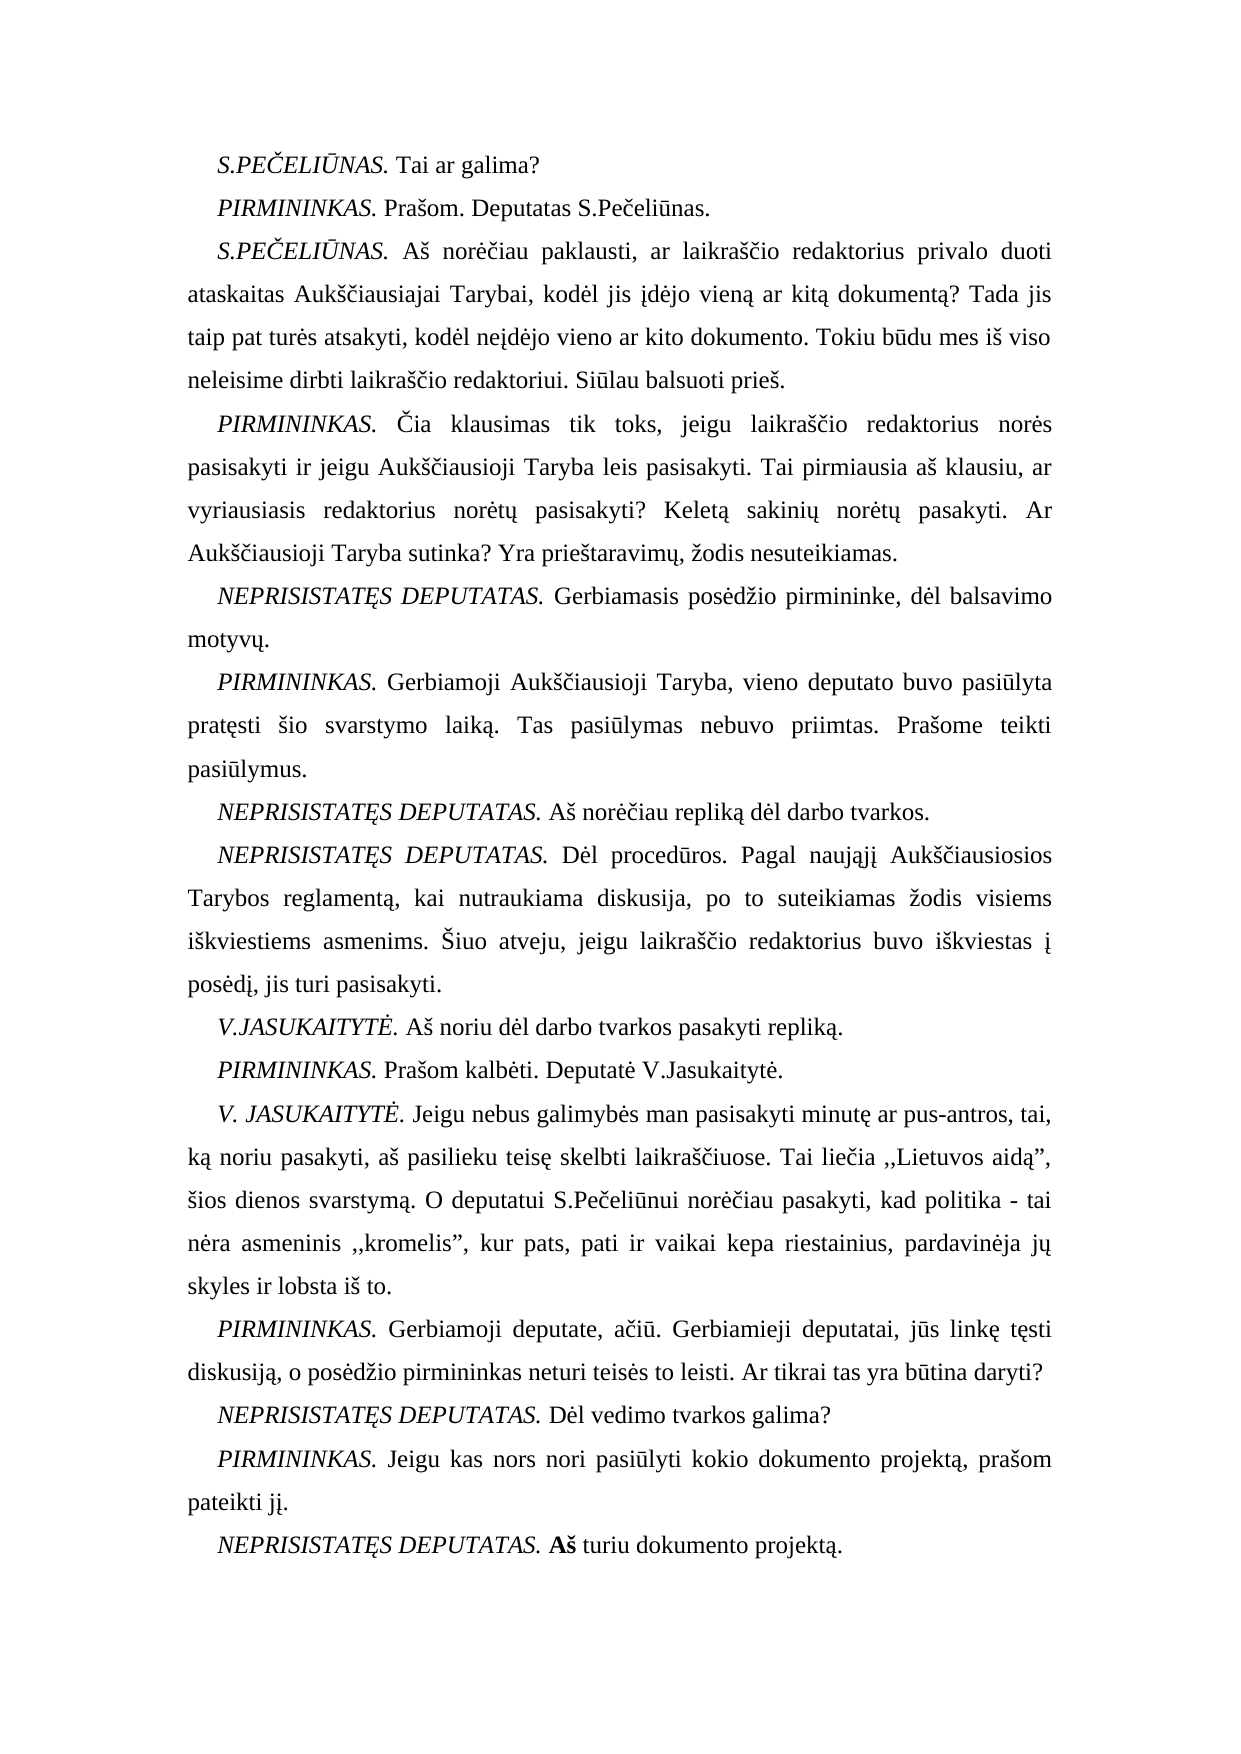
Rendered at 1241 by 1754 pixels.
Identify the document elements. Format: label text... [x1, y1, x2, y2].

text NEPRISISTATĘS DEPUTATAS. Gerbiamasis posėdžio pirmininke, dėl balsavimo motyvų. [187, 581, 1053, 653]
text V. JASUKAITYTĖ. Jeigu nebus galimybės man pasisakyti minutę ar pus-antros, tai, ką noriu pasakyti, aš pasilieku teisę skelbti laikraščiuose. Tai liečia ,,Lietuvos aidą”, šios dienos svarstymą. O deputatui S.Pečeliūnui norėčiau pasakyti, kad politika - tai nėra asmeninis ,,kromelis”, kur pats, pati ir vaikai kepa riestainius, pardavinėja jų skyles ir lobsta iš to. [187, 1099, 1053, 1300]
text NEPRISISTATĘS DEPUTATAS. Aš turiu dokumento projektą. [187, 1530, 1053, 1559]
text NEPRISISTATĘS DEPUTATAS. Dėl procedūros. Pagal naująjį Aukščiausiosios Tarybos reglamentą, kai nutraukiama diskusija, po to suteikiamas žodis visiems iškviestiems asmenims. Šiuo atveju, jeigu laikraščio redaktorius buvo iškviestas į posėdį, jis turi pasisakyti. [187, 840, 1053, 998]
text S.PEČELIŪNAS. Aš norėčiau paklausti, ar laikraščio redaktorius privalo duoti ataskaitas Aukščiausiajai Tarybai, kodėl jis įdėjo vieną ar kitą dokumentą? Tada jis taip pat turės atsakyti, kodėl neįdėjo vieno ar kito dokumento. Tokiu būdu mes iš viso neleisime dirbti laikraščio redaktoriui. Siūlau balsuoti prieš. [187, 236, 1053, 394]
text PIRMININKAS. Prašom kalbėti. Deputatė V.Jasukaitytė. [187, 1056, 1053, 1084]
text NEPRISISTATĘS DEPUTATAS. Dėl vedimo tvarkos galima? [187, 1401, 1053, 1429]
text PIRMININKAS. Gerbiamoji deputate, ačiū. Gerbiamieji deputatai, jūs linkę tęsti diskusiją, o posėdžio pirmininkas neturi teisės to leisti. Ar tikrai tas yra būtina daryti? [187, 1314, 1053, 1386]
text PIRMININKAS. Gerbiamoji Aukščiausioji Taryba, vieno deputato buvo pasiūlyta pratęsti šio svarstymo laiką. Tas pasiūlymas nebuvo priimtas. Prašome teikti pasiūlymus. [187, 667, 1053, 782]
text V.JASUKAITYTĖ. Aš noriu dėl darbo tvarkos pasakyti repliką. [187, 1012, 1053, 1041]
text PIRMININKAS. Prašom. Deputatas S.Pečeliūnas. [187, 193, 1053, 222]
text PIRMININKAS. Čia klausimas tik toks, jeigu laikraščio redaktorius norės pasisakyti ir jeigu Aukščiausioji Taryba leis pasisakyti. Tai pirmiausia aš klausiu, ar vyriausiasis redaktorius norėtų pasisakyti? Keletą sakinių norėtų pasakyti. Ar Aukščiausioji Taryba sutinka? Yra prieštaravimų, žodis nesuteikiamas. [187, 409, 1053, 567]
text NEPRISISTATĘS DEPUTATAS. Aš norėčiau repliką dėl darbo tvarkos. [187, 797, 1053, 826]
text S.PEČELIŪNAS. Tai ar galima? [187, 150, 1053, 179]
text PIRMININKAS. Jeigu kas nors nori pasiūlyti kokio dokumento projektą, prašom pateikti jį. [187, 1444, 1053, 1516]
